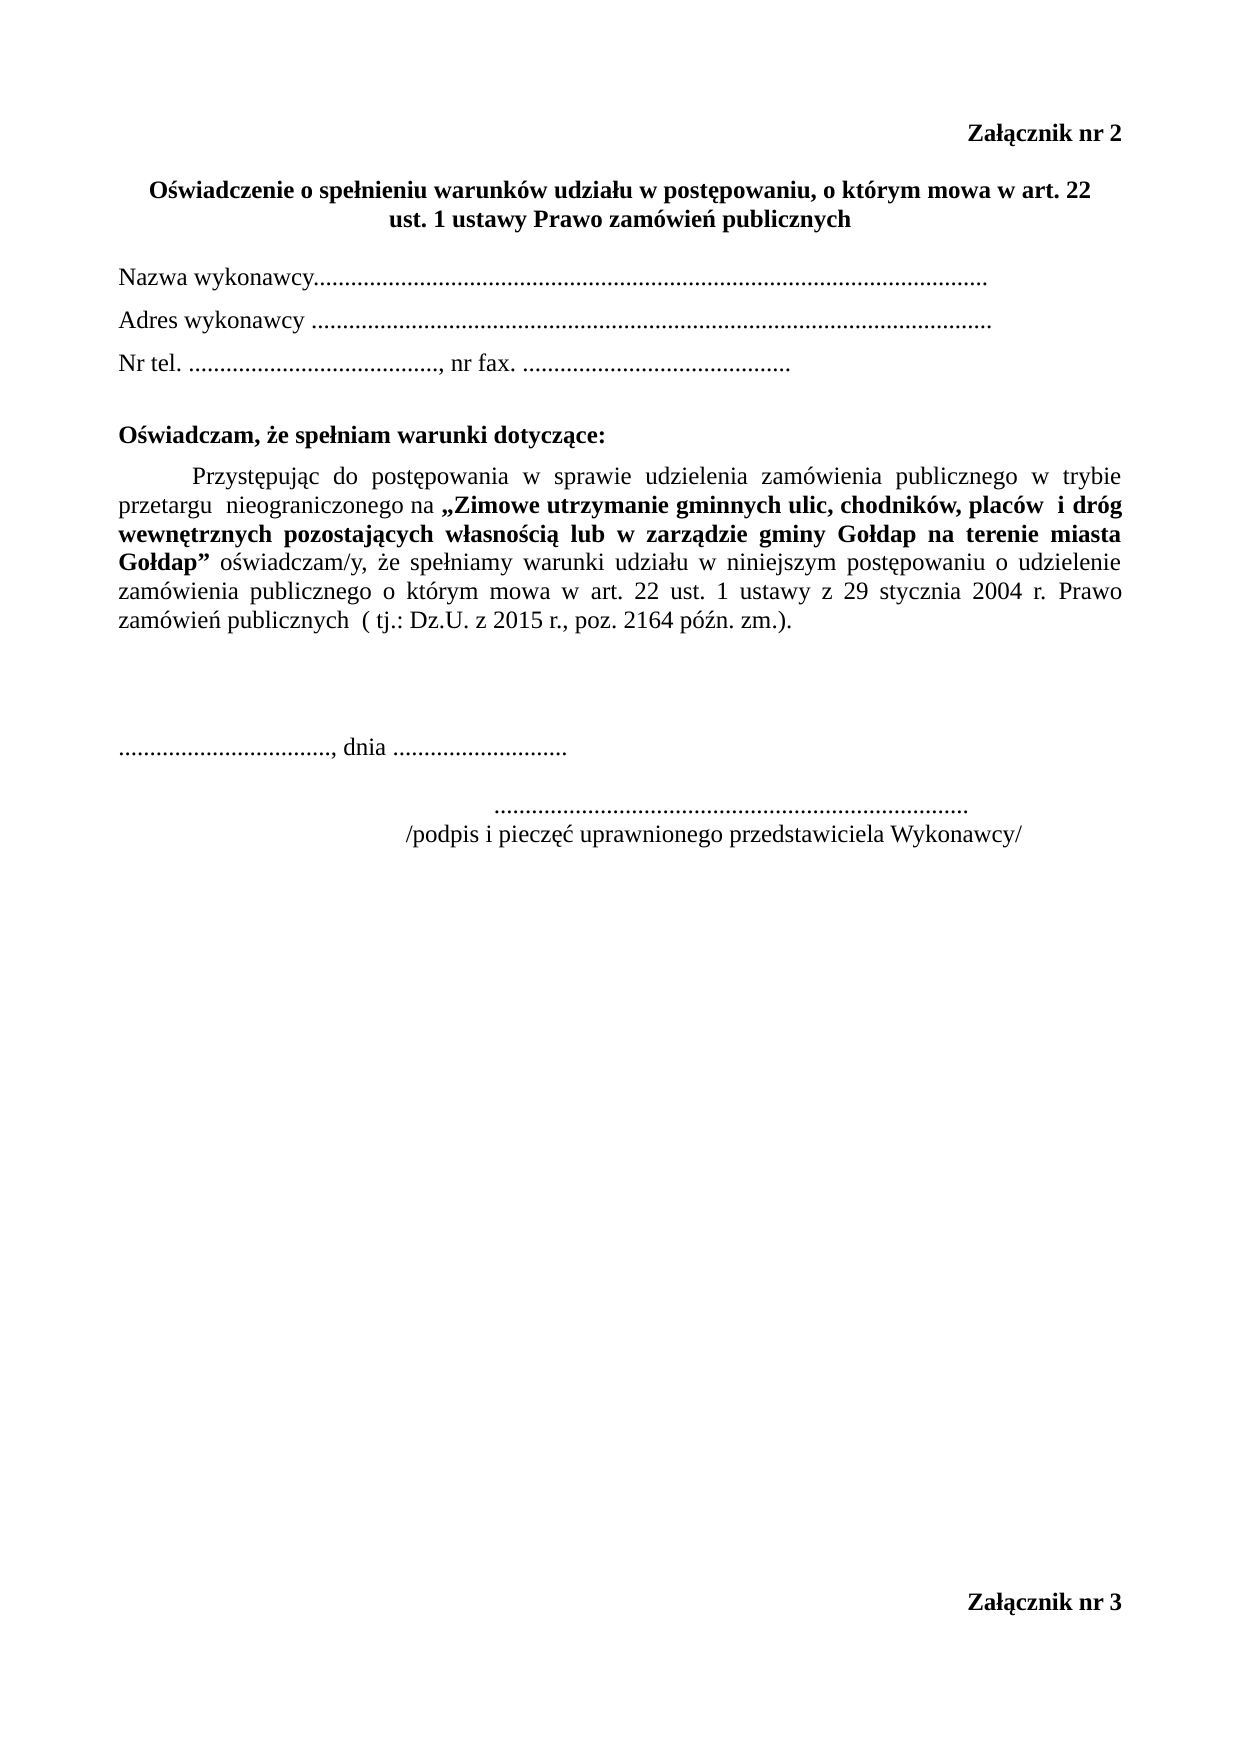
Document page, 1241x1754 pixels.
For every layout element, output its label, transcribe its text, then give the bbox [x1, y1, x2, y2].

text Oświadczam, że spełniam warunki dotyczące: [118, 420, 1122, 449]
text .................................., dnia ............................ [118, 732, 1122, 761]
text ............................................................................ [118, 790, 1122, 819]
text Nazwa wykonawcy............................................................................................................ [118, 262, 1122, 291]
text /podpis i pieczęć uprawnionego przedstawiciela Wykonawcy/ [118, 819, 1122, 847]
text Oświadczenie o spełnieniu warunków udziału w postępowaniu, o którym mowa w art. 22 ust. 1 ustawy Prawo zamówień publicznych [118, 176, 1122, 233]
text Załącznik nr 3 [118, 1587, 1122, 1616]
text Przystępując do postępowania w sprawie udzielenia zamówienia publicznego w trybie przetargu nieograniczonego na „Zimowe utrzymanie gminnych ulic, chodników, placów i dróg wewnętrznych pozostających własnością lub w zarządzie gminy Gołdap na terenie miasta Gołdap” oświadczam/y, że spełniamy warunki udziału w niniejszym postępowaniu o udzielenie zamówienia publicznego o którym mowa w art. 22 ust. 1 ustawy z 29 stycznia 2004 r. Prawo zamówień publicznych ( tj.: Dz.U. z 2015 r., poz. 2164 późn. zm.). [118, 461, 1122, 634]
text Załącznik nr 2 [118, 118, 1122, 147]
text Adres wykonawcy ............................................................................................................. [118, 305, 1122, 334]
text Nr tel. ........................................, nr fax. ........................................... [118, 348, 1122, 377]
